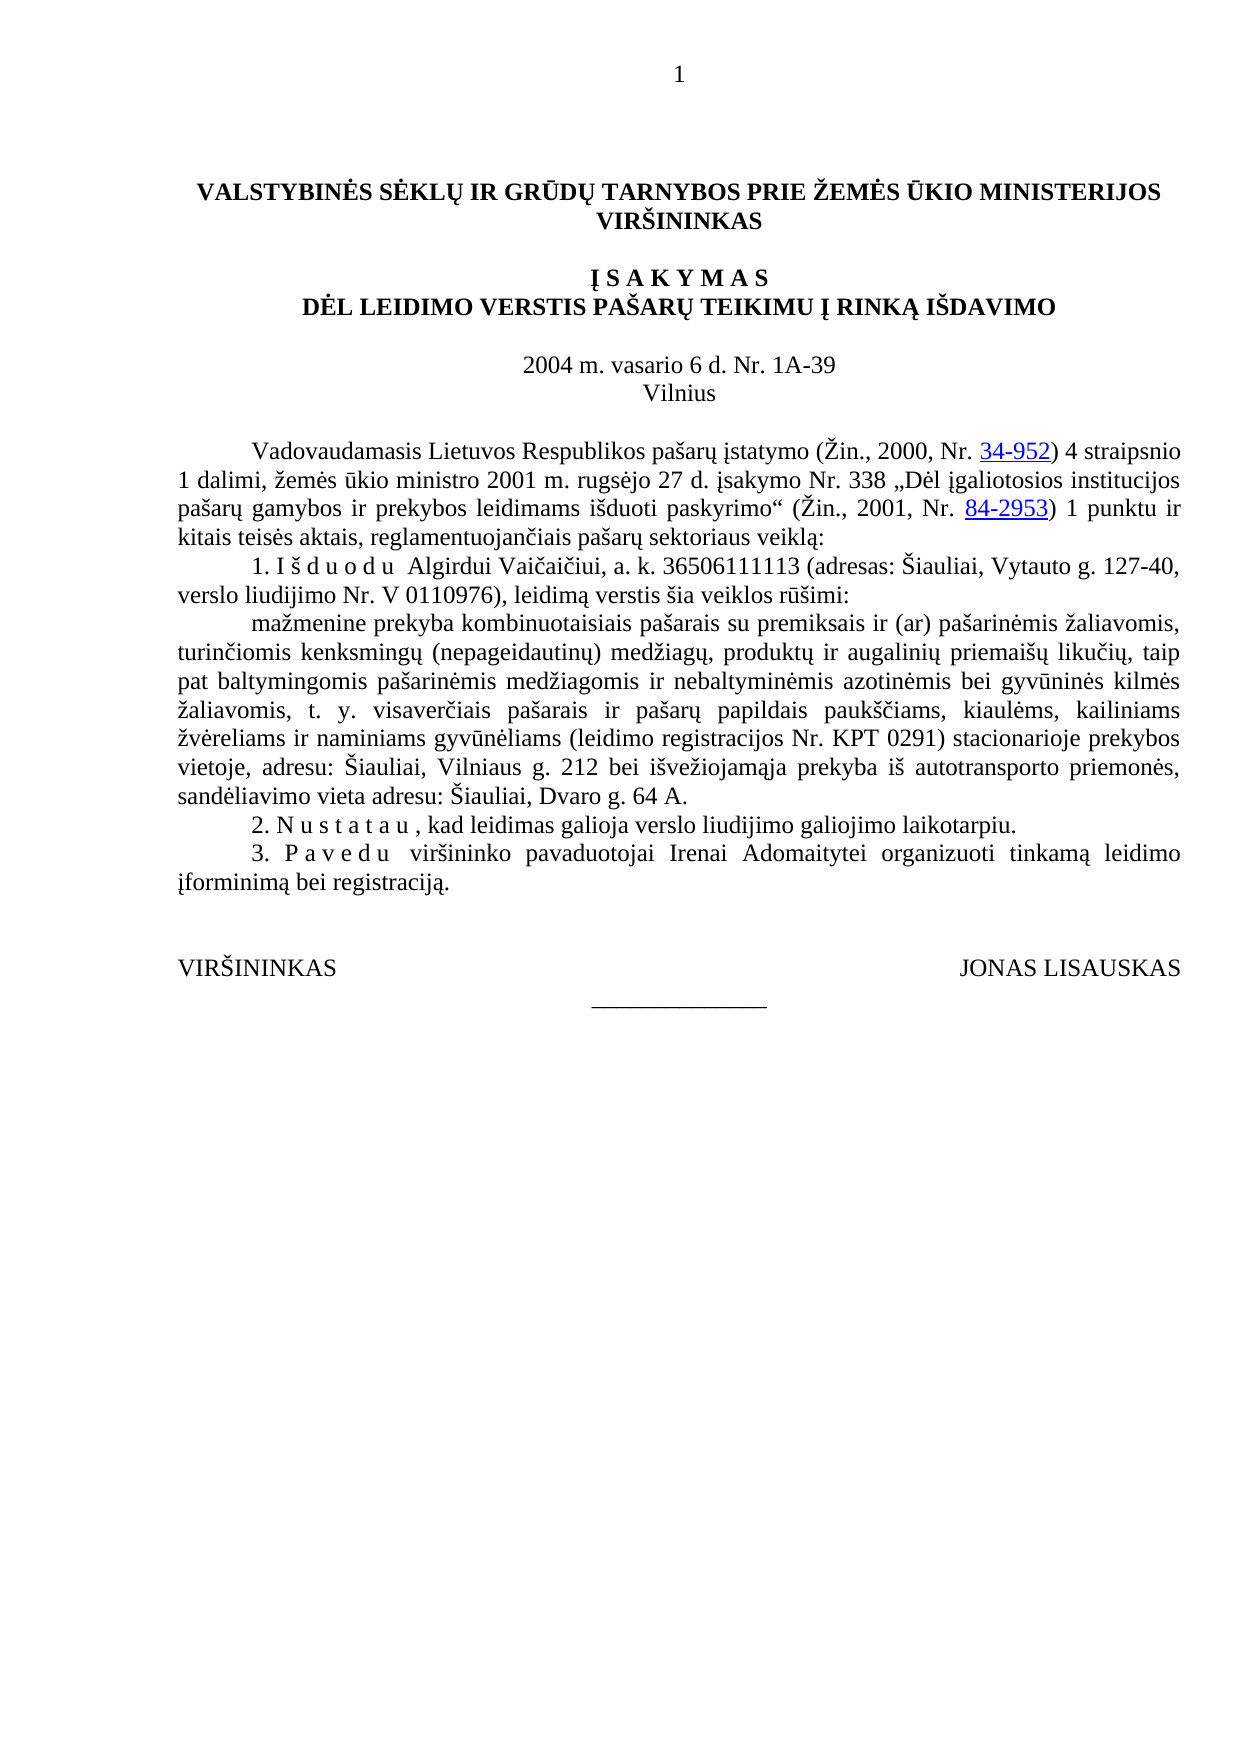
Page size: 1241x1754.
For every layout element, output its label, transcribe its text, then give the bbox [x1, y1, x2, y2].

text VIRŠININKAS JONAS LISAUSKAS [177, 953, 1181, 982]
text Vilnius [177, 378, 1181, 407]
text 2. Nustatau, kad leidimas galioja verslo liudijimo galiojimo laikotarpiu. [177, 810, 1181, 838]
text VALSTYBINĖS SĖKLŲ IR GRŪDŲ TARNYBOS PRIE ŽEMĖS ŪKIO MINISTERIJOS VIRŠININKAS [177, 177, 1181, 235]
text mažmenine prekyba kombinuotaisiais pašarais su premiksais ir (ar) pašarinėmis žaliavomis, turinčiomis kenksmingų (nepageidautinų) medžiagų, produktų ir augalinių priemaišų likučių, taip pat baltymingomis pašarinėmis medžiagomis ir nebaltyminėmis azotinėmis bei gyvūninės kilmės žaliavomis, t. y. visaverčiais pašarais ir pašarų papildais paukščiams, kiaulėms, kailiniams žvėreliams ir naminiams gyvūnėliams (leidimo registracijos Nr. KPT 0291) stacionarioje prekybos vietoje, adresu: Šiauliai, Vilniaus g. 212 bei išvežiojamąja prekyba iš autotransporto priemonės, sandėliavimo vieta adresu: Šiauliai, Dvaro g. 64 A. [177, 608, 1181, 810]
text 1. Išduodu Algirdui Vaičaičiui, a. k. 36506111113 (adresas: Šiauliai, Vytauto g. 127-40, verslo liudijimo Nr. V 0110976), leidimą verstis šia veiklos rūšimi: [177, 551, 1181, 608]
text 3. Pavedu viršininko pavaduotojai Irenai Adomaitytei organizuoti tinkamą leidimo įforminimą bei registraciją. [177, 838, 1181, 896]
text 2004 m. vasario 6 d. Nr. 1A-39 [177, 350, 1181, 378]
text DĖL LEIDIMO VERSTIS PAŠARŲ TEIKIMU Į RINKĄ IŠDAVIMO [177, 292, 1181, 321]
text Į S A K Y M A S [177, 263, 1181, 292]
text ______________ [177, 982, 1181, 1011]
text Vadovaudamasis Lietuvos Respublikos pašarų įstatymo (Žin., 2000, Nr. 34-952) 4 straipsnio 1 dalimi, žemės ūkio ministro 2001 m. rugsėjo 27 d. įsakymo Nr. 338 „Dėl įgaliotosios institucijos pašarų gamybos ir prekybos leidimams išduoti paskyrimo“ (Žin., 2001, Nr. 84-2953) 1 punktu ir kitais teisės aktais, reglamentuojančiais pašarų sektoriaus veiklą: [177, 436, 1181, 551]
